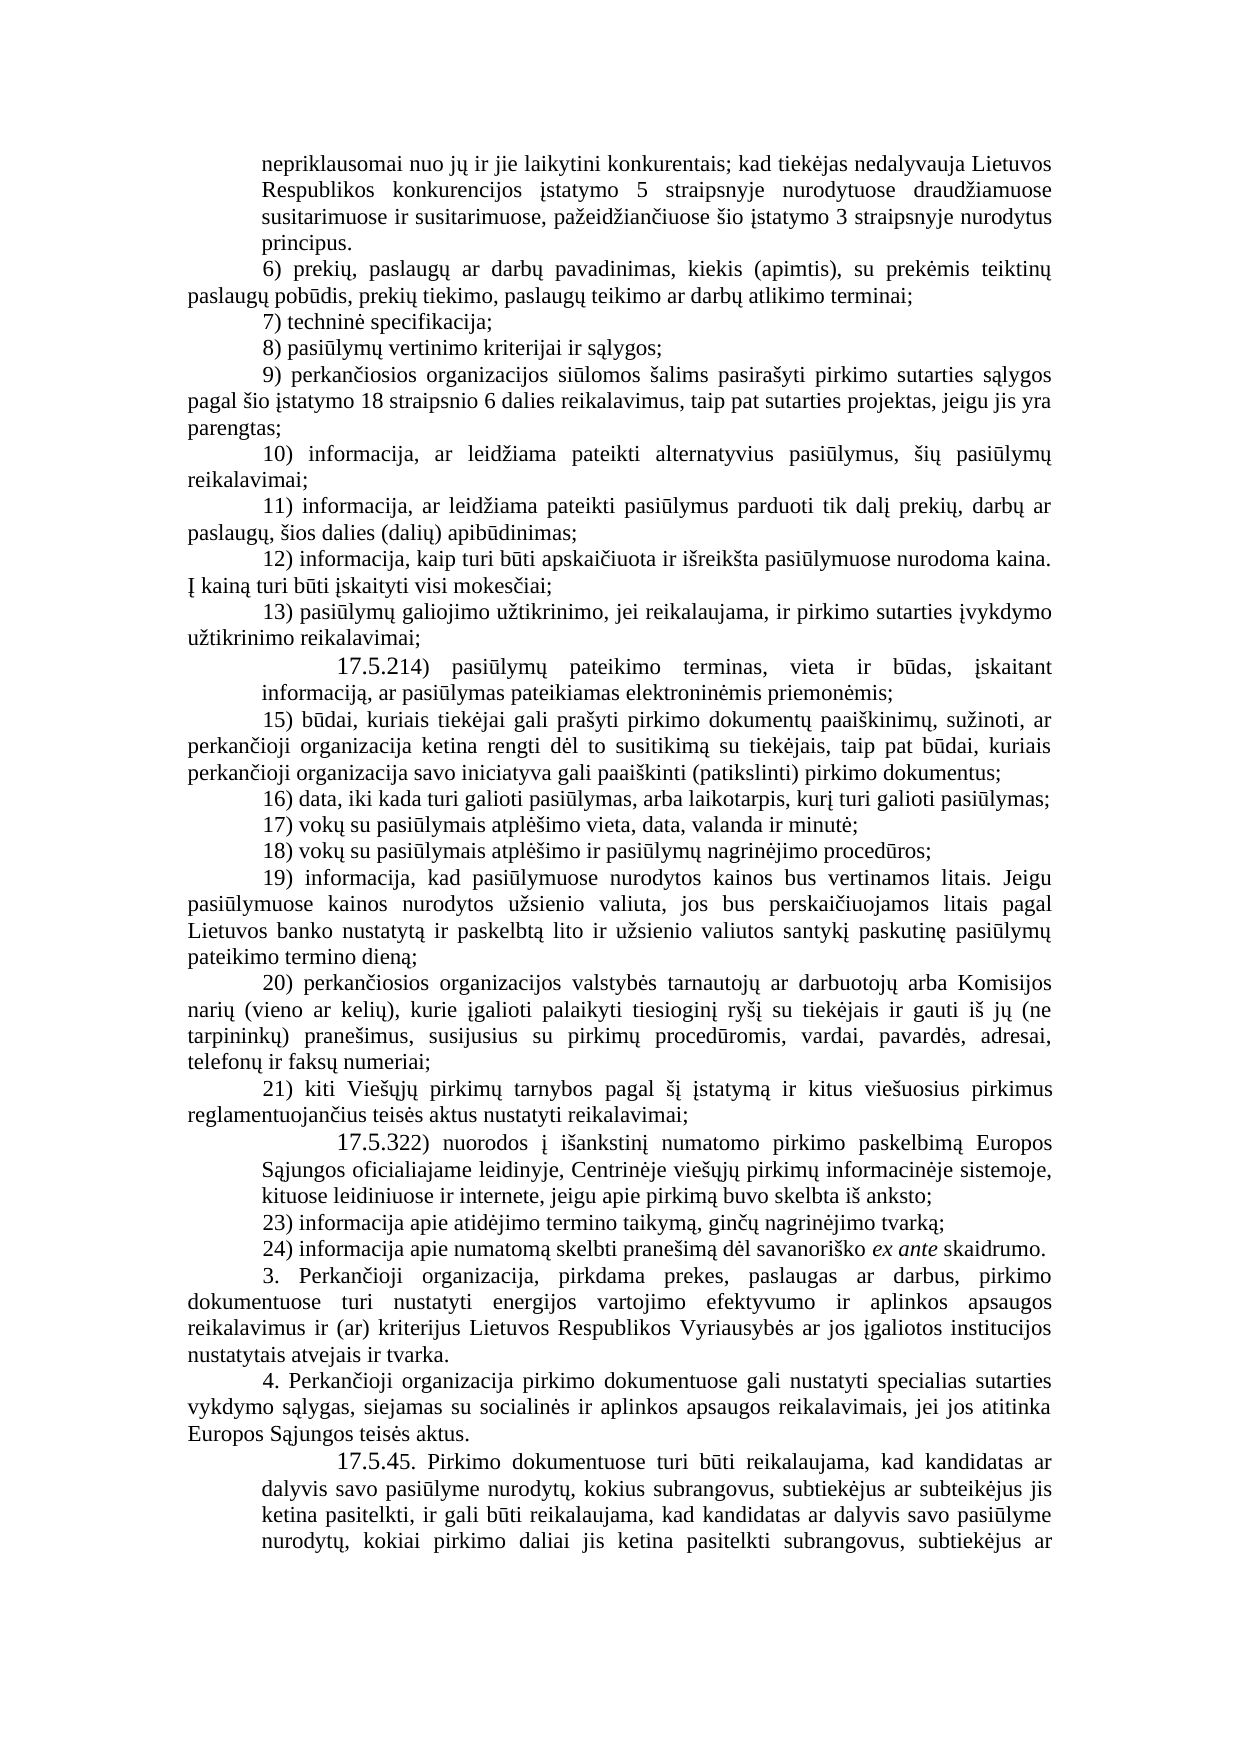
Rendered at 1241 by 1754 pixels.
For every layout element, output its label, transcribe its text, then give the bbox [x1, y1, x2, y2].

text 8) pasiūlymų vertinimo kriterijai ir sąlygos; [187, 334, 1053, 361]
subtitle nepriklausomai nuo jų ir jie laikytini konkurentais; kad tiekėjas nedalyvauja Lietuvos Respublikos konkurencijos įstatymo 5 straipsnyje nurodytuose draudžiamuose susitarimuose ir susitarimuose, pažeidžiančiuose šio įstatymo 3 straipsnyje nurodytus principus. [187, 150, 1053, 255]
subtitle 22) nuorodos į išankstinį numatomo pirkimo paskelbimą Europos Sąjungos oficialiajame leidinyje, Centrinėje viešųjų pirkimų informacinėje sistemoje, kituose leidiniuose ir internete, jeigu apie pirkimą buvo skelbta iš anksto; [187, 1127, 1053, 1209]
text 16) data, iki kada turi galioti pasiūlymas, arba laikotarpis, kurį turi galioti pasiūlymas; [187, 785, 1053, 811]
text 21) kiti Viešųjų pirkimų tarnybos pagal šį įstatymą ir kitus viešuosius pirkimus reglamentuojančius teisės aktus nustatyti reikalavimai; [187, 1075, 1053, 1127]
text 3. Perkančioji organizacija, pirkdama prekes, paslaugas ar darbus, pirkimo dokumentuose turi nustatyti energijos vartojimo efektyvumo ir aplinkos apsaugos reikalavimus ir (ar) kriterijus Lietuvos Respublikos Vyriausybės ar jos įgaliotos institucijos nustatytais atvejais ir tvarka. [187, 1262, 1053, 1367]
text 9) perkančiosios organizacijos siūlomos šalims pasirašyti pirkimo sutarties sąlygos pagal šio įstatymo 18 straipsnio 6 dalies reikalavimus, taip pat sutarties projektas, jeigu jis yra parengtas; [187, 361, 1053, 440]
text 7) techninė specifikacija; [187, 308, 1053, 334]
text 24) informacija apie numatomą skelbti pranešimą dėl savanoriško ex ante skaidrumo. [187, 1235, 1053, 1262]
text 6) prekių, paslaugų ar darbų pavadinimas, kiekis (apimtis), su prekėmis teiktinų paslaugų pobūdis, prekių tiekimo, paslaugų teikimo ar darbų atlikimo terminai; [187, 255, 1053, 308]
text 12) informacija, kaip turi būti apskaičiuota ir išreikšta pasiūlymuose nurodoma kaina. Į kainą turi būti įskaityti visi mokesčiai; [187, 545, 1053, 598]
text 17) vokų su pasiūlymais atplėšimo vieta, data, valanda ir minutė; [187, 811, 1053, 838]
text 13) pasiūlymų galiojimo užtikrinimo, jei reikalaujama, ir pirkimo sutarties įvykdymo užtikrinimo reikalavimai; [187, 598, 1053, 651]
subtitle 14) pasiūlymų pateikimo terminas, vieta ir būdas, įskaitant informaciją, ar pasiūlymas pateikiamas elektroninėmis priemonėmis; [187, 651, 1053, 706]
text 18) vokų su pasiūlymais atplėšimo ir pasiūlymų nagrinėjimo procedūros; [187, 838, 1053, 864]
text 4. Perkančioji organizacija pirkimo dokumentuose gali nustatyti specialias sutarties vykdymo sąlygas, siejamas su socialinės ir aplinkos apsaugos reikalavimais, jei jos atitinka Europos Sąjungos teisės aktus. [187, 1367, 1053, 1446]
subtitle 5. Pirkimo dokumentuose turi būti reikalaujama, kad kandidatas ar dalyvis savo pasiūlyme nurodytų, kokius subrangovus, subtiekėjus ar subteikėjus jis ketina pasitelkti, ir gali būti reikalaujama, kad kandidatas ar dalyvis savo pasiūlyme nurodytų, kokiai pirkimo daliai jis ketina pasitelkti subrangovus, subtiekėjus ar [187, 1446, 1053, 1554]
text 10) informacija, ar leidžiama pateikti alternatyvius pasiūlymus, šių pasiūlymų reikalavimai; [187, 440, 1053, 493]
text 20) perkančiosios organizacijos valstybės tarnautojų ar darbuotojų arba Komisijos narių (vieno ar kelių), kurie įgalioti palaikyti tiesioginį ryšį su tiekėjais ir gauti iš jų (ne tarpininkų) pranešimus, susijusius su pirkimų procedūromis, vardai, pavardės, adresai, telefonų ir faksų numeriai; [187, 969, 1053, 1075]
text 15) būdai, kuriais tiekėjai gali prašyti pirkimo dokumentų paaiškinimų, sužinoti, ar perkančioji organizacija ketina rengti dėl to susitikimą su tiekėjais, taip pat būdai, kuriais perkančioji organizacija savo iniciatyva gali paaiškinti (patikslinti) pirkimo dokumentus; [187, 706, 1053, 785]
text 23) informacija apie atidėjimo termino taikymą, ginčų nagrinėjimo tvarką; [187, 1209, 1053, 1235]
text 11) informacija, ar leidžiama pateikti pasiūlymus parduoti tik dalį prekių, darbų ar paslaugų, šios dalies (dalių) apibūdinimas; [187, 493, 1053, 545]
text 19) informacija, kad pasiūlymuose nurodytos kainos bus vertinamos litais. Jeigu pasiūlymuose kainos nurodytos užsienio valiuta, jos bus perskaičiuojamos litais pagal Lietuvos banko nustatytą ir paskelbtą lito ir užsienio valiutos santykį paskutinę pasiūlymų pateikimo termino dieną; [187, 864, 1053, 969]
